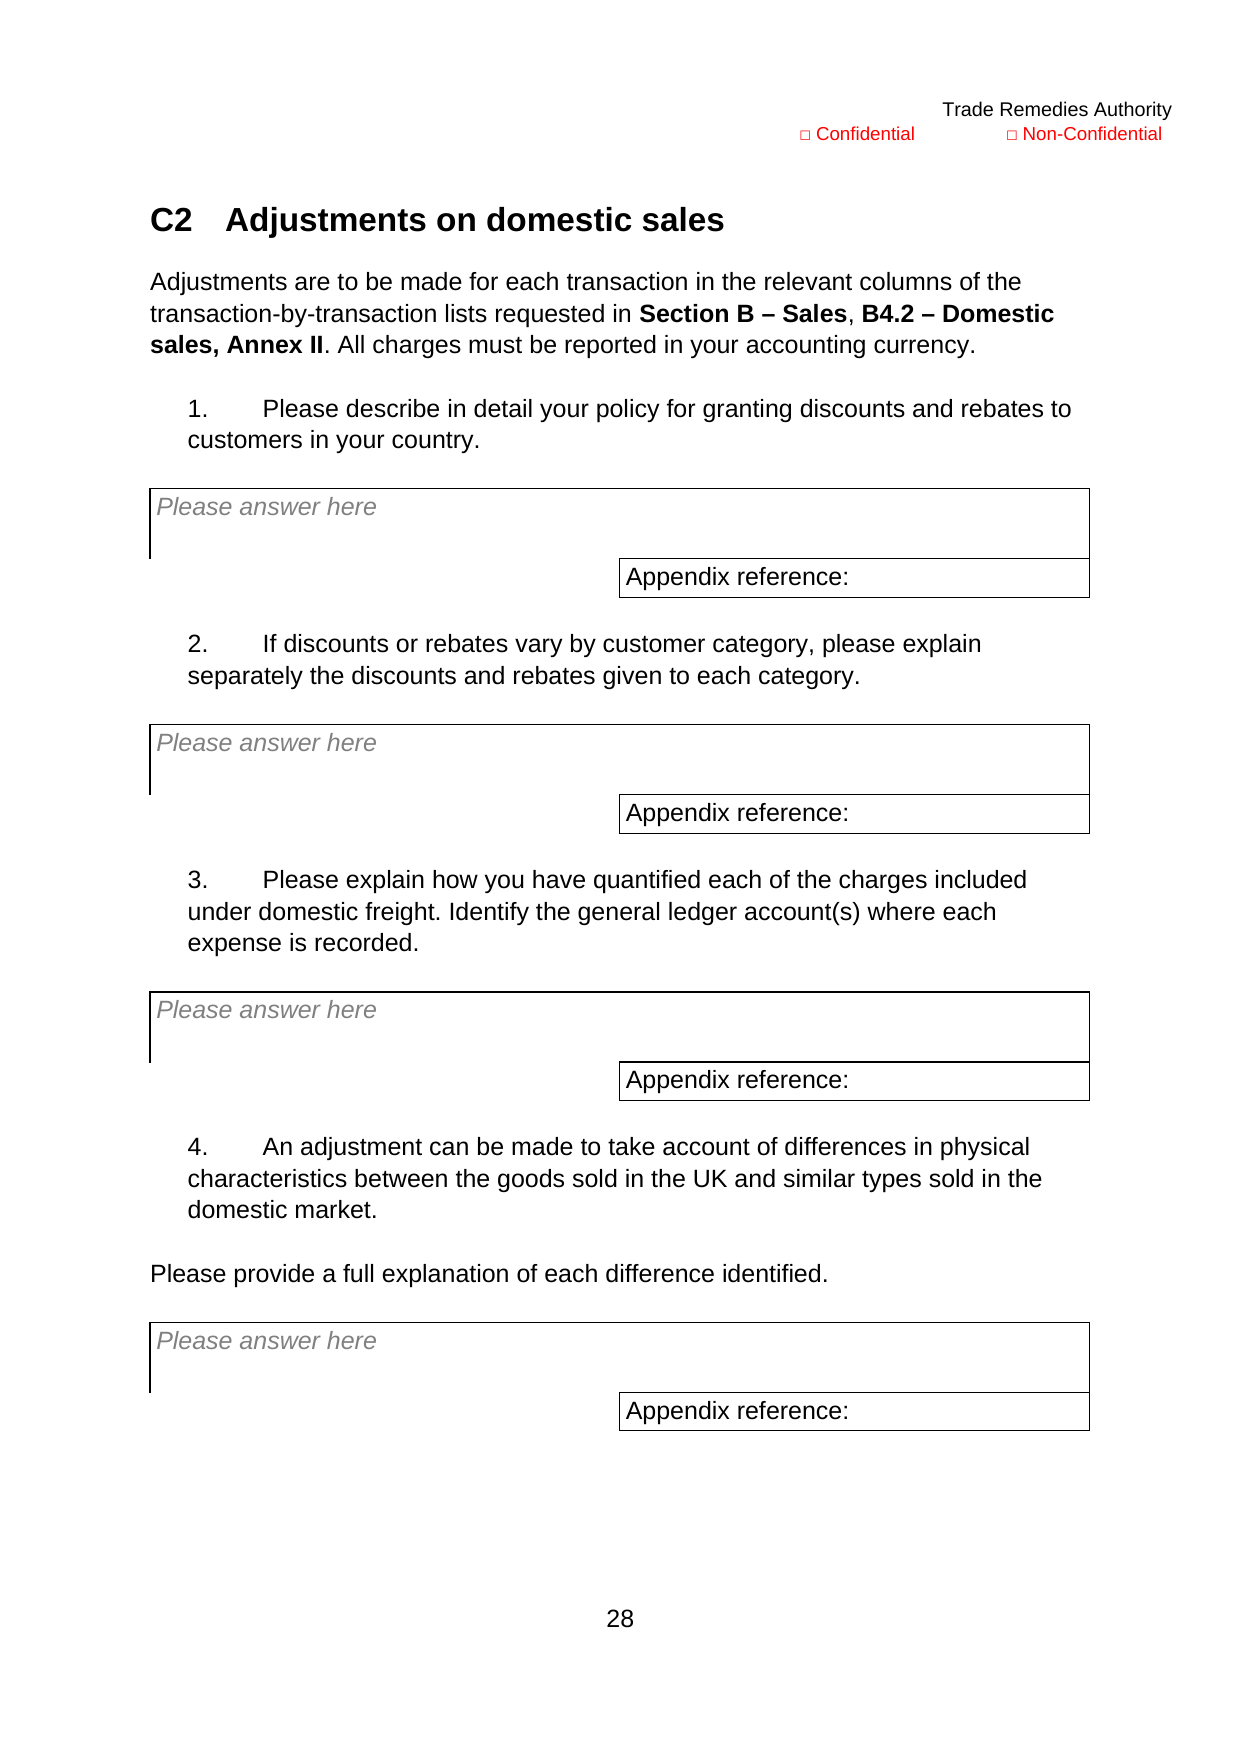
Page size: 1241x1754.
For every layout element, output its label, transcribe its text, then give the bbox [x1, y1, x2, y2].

table_header Please answer here [151, 993, 1089, 1061]
subtitle C2 Adjustments on domestic sales [150, 200, 1090, 239]
table_cell [150, 795, 619, 832]
table_cell Appendix reference: [620, 795, 1089, 832]
table_cell [150, 1393, 619, 1430]
table_header Please answer here [151, 725, 1089, 794]
list If discounts or rebates vary by customer category, please explain separately the discounts and rebates given to each category. [187, 629, 1090, 690]
table_cell [150, 1063, 619, 1100]
table_cell [150, 559, 619, 597]
text Please provide a full explanation of each difference identified. [150, 1259, 1090, 1287]
table_header Please answer here [151, 489, 1089, 558]
list Please describe in detail your policy for granting discounts and rebates to customers in your country. [187, 394, 1090, 454]
list Please explain how you have quantified each of the charges included under domestic freight. Identify the general ledger account(s) where each expense is recorded. [187, 865, 1090, 957]
table_cell Appendix reference: [620, 559, 1089, 597]
table_header Please answer here [151, 1323, 1089, 1392]
text Adjustments are to be made for each transaction in the relevant columns of the transaction-by-transaction lists requested in Section B – Sales, B4.2 – Domestic sales, Annex II. All charges must be reported in your accounting currency. [150, 267, 1090, 359]
list An adjustment can be made to take account of differences in physical characteristics between the goods sold in the UK and similar types sold in the domestic market. [187, 1132, 1090, 1224]
table_cell Appendix reference: [620, 1063, 1089, 1100]
table_cell Appendix reference: [620, 1393, 1089, 1430]
